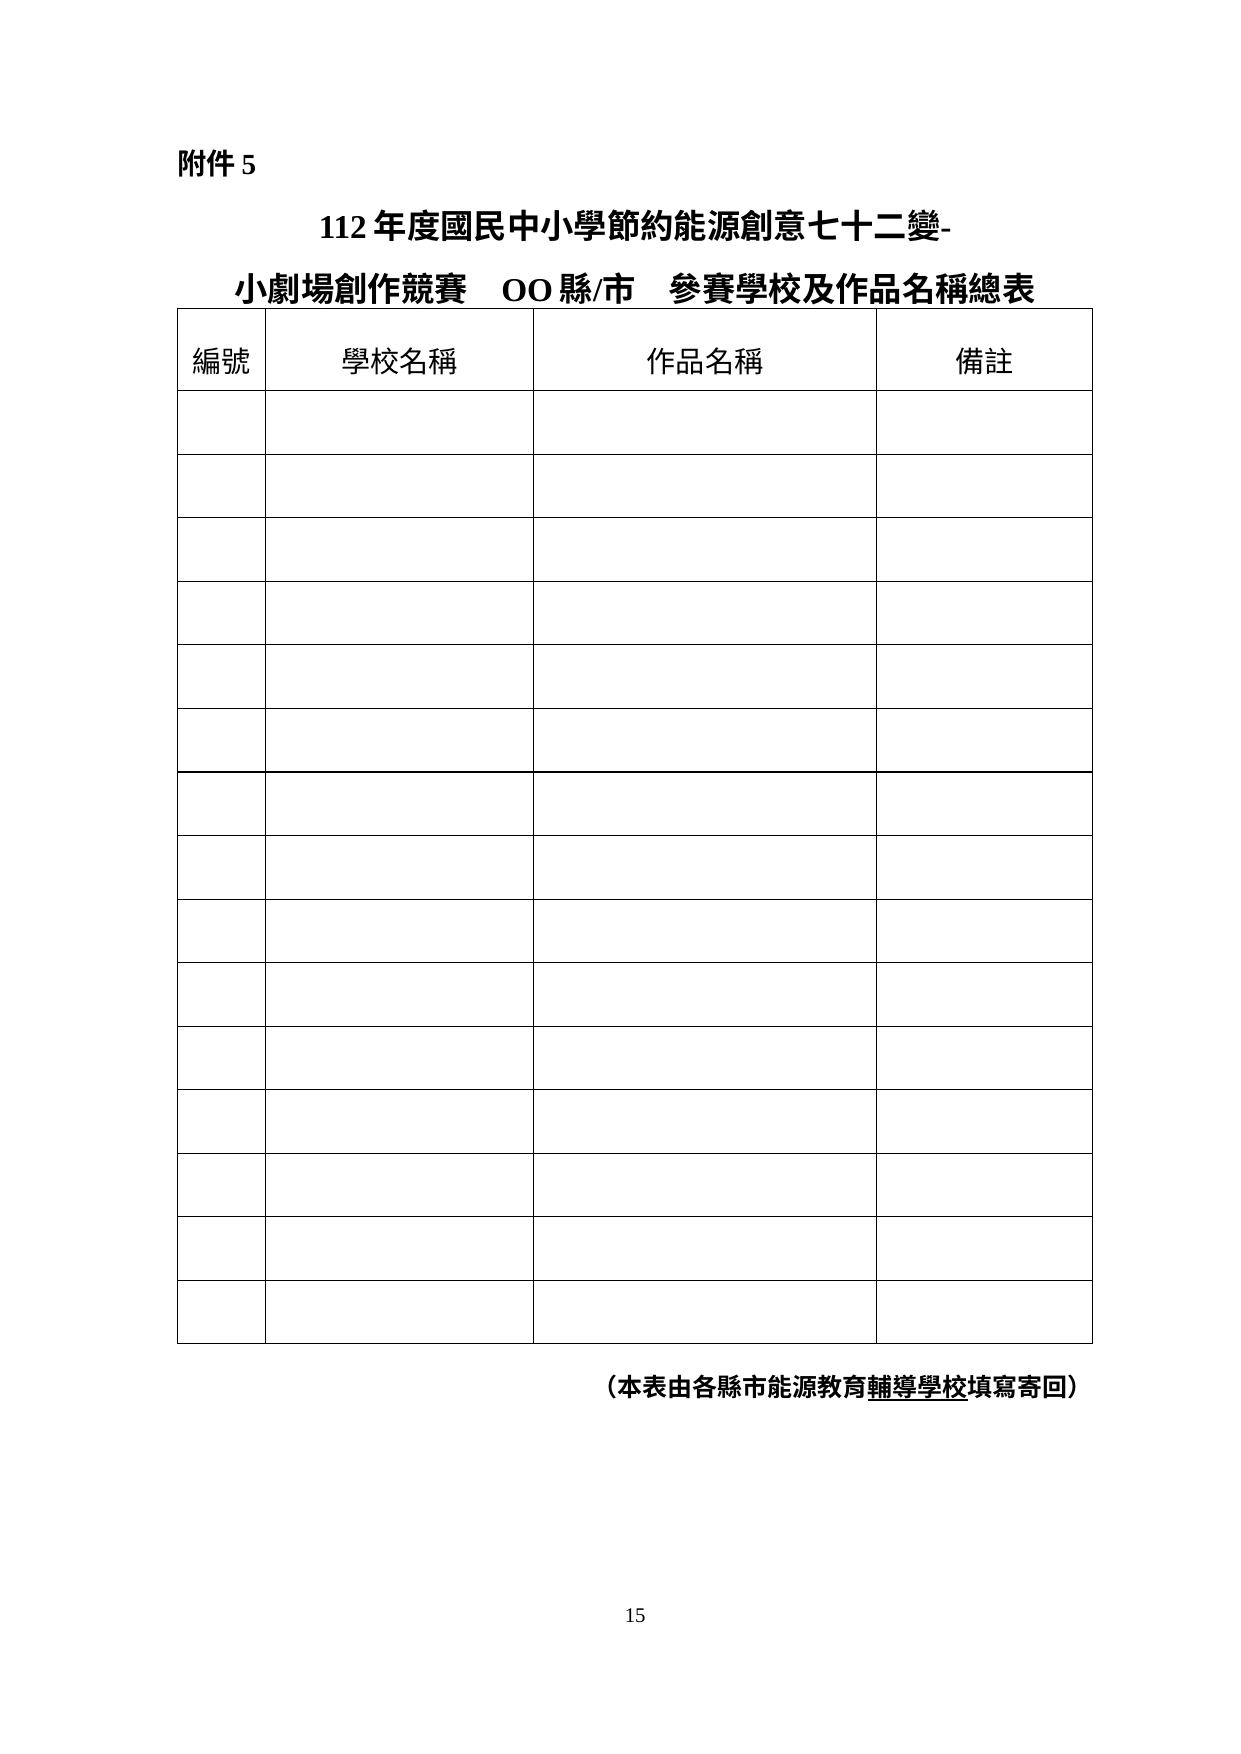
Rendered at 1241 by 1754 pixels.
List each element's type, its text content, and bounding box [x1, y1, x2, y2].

table_cell [534, 582, 876, 644]
table_cell [178, 900, 265, 962]
table_cell [877, 709, 1092, 771]
table_cell [178, 1217, 265, 1280]
table_cell [178, 1154, 265, 1216]
table_cell [178, 1027, 265, 1089]
table_cell [266, 1154, 533, 1216]
table_cell [877, 836, 1092, 898]
table_cell [534, 1281, 876, 1343]
table_cell [877, 773, 1092, 835]
table_cell [534, 709, 876, 771]
table_cell [534, 391, 876, 454]
table_cell [266, 709, 533, 771]
table_cell [877, 1027, 1092, 1089]
table_cell [266, 773, 533, 835]
table_cell [877, 1217, 1092, 1280]
table_cell [178, 455, 265, 517]
table_cell [877, 582, 1092, 644]
table_header 編號 [178, 309, 265, 390]
table_cell [877, 1154, 1092, 1216]
table_cell [266, 518, 533, 581]
text （本表由各縣市能源教育輔導學校填寫寄回） [177, 1344, 1092, 1407]
table_header 學校名稱 [266, 309, 533, 390]
table_cell [877, 455, 1092, 517]
table_cell [266, 1090, 533, 1153]
table_cell [534, 1154, 876, 1216]
table_cell [178, 709, 265, 771]
table_cell [178, 1090, 265, 1153]
table_cell [178, 836, 265, 898]
table_cell [266, 900, 533, 962]
table_cell [266, 1027, 533, 1089]
table_cell [877, 645, 1092, 708]
table_cell [877, 963, 1092, 1026]
table_cell [266, 645, 533, 708]
table_cell [178, 773, 265, 835]
table_cell [266, 391, 533, 454]
table_header 作品名稱 [534, 309, 876, 390]
table_cell [266, 1281, 533, 1343]
text 112年度國民中小學節約能源創意七十二變- [177, 182, 1092, 245]
table_cell [534, 900, 876, 962]
table_cell [178, 391, 265, 454]
table_cell [266, 1217, 533, 1280]
table_cell [877, 1281, 1092, 1343]
table_cell [877, 391, 1092, 454]
table_cell [534, 773, 876, 835]
table_cell [877, 1090, 1092, 1153]
table_cell [534, 836, 876, 898]
table_cell [534, 963, 876, 1026]
table_cell [877, 900, 1092, 962]
text 小劇場創作競賽 OO縣/市 參賽學校及作品名稱總表 [177, 245, 1092, 307]
text 附件5 [177, 120, 1092, 182]
table_cell [877, 518, 1092, 581]
table_cell [178, 1281, 265, 1343]
table_cell [534, 518, 876, 581]
table_cell [534, 645, 876, 708]
table_cell [534, 1217, 876, 1280]
table_cell [266, 963, 533, 1026]
table_cell [534, 1090, 876, 1153]
table_cell [178, 645, 265, 708]
table_cell [266, 836, 533, 898]
table_cell [178, 582, 265, 644]
table_cell [266, 455, 533, 517]
table_cell [534, 455, 876, 517]
table_cell [266, 582, 533, 644]
table_cell [534, 1027, 876, 1089]
table_cell [178, 963, 265, 1026]
table_cell [178, 518, 265, 581]
table_header 備註 [877, 309, 1092, 390]
